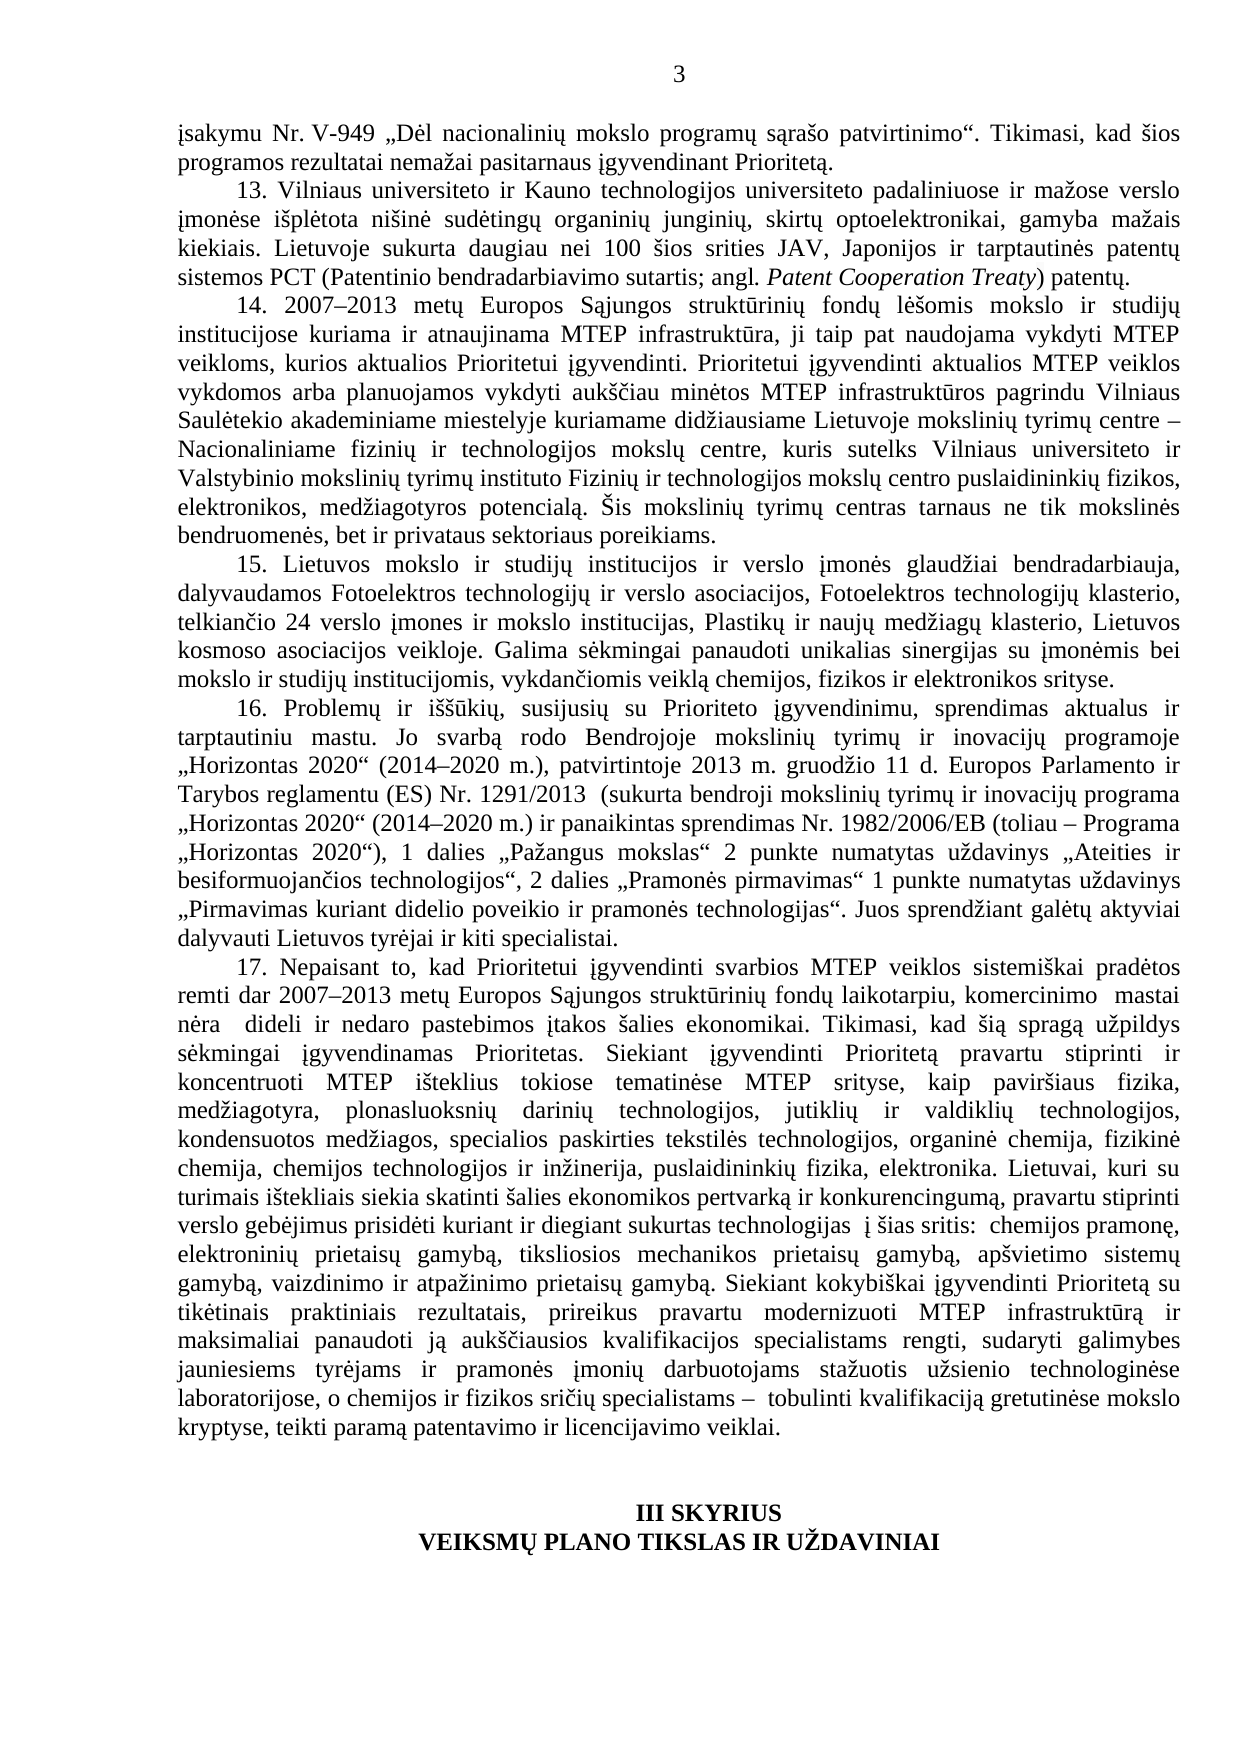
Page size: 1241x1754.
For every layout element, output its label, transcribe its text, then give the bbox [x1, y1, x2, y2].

text 13. Vilniaus universiteto ir Kauno technologijos universiteto padaliniuose ir mažose verslo įmonėse išplėtota nišinė sudėtingų organinių junginių, skirtų optoelektronikai, gamyba mažais kiekiais. Lietuvoje sukurta daugiau nei 100 šios srities JAV, Japonijos ir tarptautinės patentų sistemos PCT (Patentinio bendradarbiavimo sutartis; angl. Patent Cooperation Treaty) patentų. [177, 176, 1181, 291]
text 16. Problemų ir iššūkių, susijusių su Prioriteto įgyvendinimu, sprendimas aktualus ir tarptautiniu mastu. Jo svarbą rodo Bendrojoje mokslinių tyrimų ir inovacijų programoje „Horizontas 2020“ (2014–2020 m.), patvirtintoje 2013 m. gruodžio 11 d. Europos Parlamento ir Tarybos reglamentu (ES) Nr. 1291/2013 (sukurta bendroji mokslinių tyrimų ir inovacijų programa „Horizontas 2020“ (2014–2020 m.) ir panaikintas sprendimas Nr. 1982/2006/EB (toliau – Programa „Horizontas 2020“), 1 dalies „Pažangus mokslas“ 2 punkte numatytas uždavinys „Ateities ir besiformuojančios technologijos“, 2 dalies „Pramonės pirmavimas“ 1 punkte numatytas uždavinys „Pirmavimas kuriant didelio poveikio ir pramonės technologijas“. Juos sprendžiant galėtų aktyviai dalyvauti Lietuvos tyrėjai ir kiti specialistai. [177, 693, 1181, 952]
text III SKYRIUS [177, 1498, 1181, 1527]
text 14. 2007–2013 metų Europos Sąjungos struktūrinių fondų lėšomis mokslo ir studijų institucijose kuriama ir atnaujinama MTEP infrastruktūra, ji taip pat naudojama vykdyti MTEP veikloms, kurios aktualios Prioritetui įgyvendinti. Prioritetui įgyvendinti aktualios MTEP veiklos vykdomos arba planuojamos vykdyti aukščiau minėtos MTEP infrastruktūros pagrindu Vilniaus Saulėtekio akademiniame miestelyje kuriamame didžiausiame Lietuvoje mokslinių tyrimų centre – Nacionaliniame fizinių ir technologijos mokslų centre, kuris sutelks Vilniaus universiteto ir Valstybinio mokslinių tyrimų instituto Fizinių ir technologijos mokslų centro puslaidininkių fizikos, elektronikos, medžiagotyros potencialą. Šis mokslinių tyrimų centras tarnaus ne tik mokslinės bendruomenės, bet ir privataus sektoriaus poreikiams. [177, 291, 1181, 549]
text 17. Nepaisant to, kad Prioritetui įgyvendinti svarbios MTEP veiklos sistemiškai pradėtos remti dar 2007–2013 metų Europos Sąjungos struktūrinių fondų laikotarpiu, komercinimo mastai nėra dideli ir nedaro pastebimos įtakos šalies ekonomikai. Tikimasi, kad šią spragą užpildys sėkmingai įgyvendinamas Prioritetas. Siekiant įgyvendinti Prioritetą pravartu stiprinti ir koncentruoti MTEP išteklius tokiose tematinėse MTEP srityse, kaip paviršiaus fizika, medžiagotyra, plonasluoksnių darinių technologijos, jutiklių ir valdiklių technologijos, kondensuotos medžiagos, specialios paskirties tekstilės technologijos, organinė chemija, fizikinė chemija, chemijos technologijos ir inžinerija, puslaidininkių fizika, elektronika. Lietuvai, kuri su turimais ištekliais siekia skatinti šalies ekonomikos pertvarką ir konkurencingumą, pravartu stiprinti verslo gebėjimus prisidėti kuriant ir diegiant sukurtas technologijas į šias sritis: chemijos pramonę, elektroninių prietaisų gamybą, tiksliosios mechanikos prietaisų gamybą, apšvietimo sistemų gamybą, vaizdinimo ir atpažinimo prietaisų gamybą. Siekiant kokybiškai įgyvendinti Prioritetą su tikėtinais praktiniais rezultatais, prireikus pravartu modernizuoti MTEP infrastruktūrą ir maksimaliai panaudoti ją aukščiausios kvalifikacijos specialistams rengti, sudaryti galimybes jauniesiems tyrėjams ir pramonės įmonių darbuotojams stažuotis užsienio technologinėse laboratorijose, o chemijos ir fizikos sričių specialistams – tobulinti kvalifikaciją gretutinėse mokslo kryptyse, teikti paramą patentavimo ir licencijavimo veiklai. [177, 952, 1181, 1441]
text įsakymu Nr. V-949 „Dėl nacionalinių mokslo programų sąrašo patvirtinimo“. Tikimasi, kad šios programos rezultatai nemažai pasitarnaus įgyvendinant Prioritetą. [177, 118, 1181, 176]
text VEIKSMŲ PLANO TIKSLAS IR UŽDAVINIAI [177, 1527, 1181, 1556]
text 15. Lietuvos mokslo ir studijų institucijos ir verslo įmonės glaudžiai bendradarbiauja, dalyvaudamos Fotoelektros technologijų ir verslo asociacijos, Fotoelektros technologijų klasterio, telkiančio 24 verslo įmones ir mokslo institucijas, Plastikų ir naujų medžiagų klasterio, Lietuvos kosmoso asociacijos veikloje. Galima sėkmingai panaudoti unikalias sinergijas su įmonėmis bei mokslo ir studijų institucijomis, vykdančiomis veiklą chemijos, fizikos ir elektronikos srityse. [177, 549, 1181, 693]
